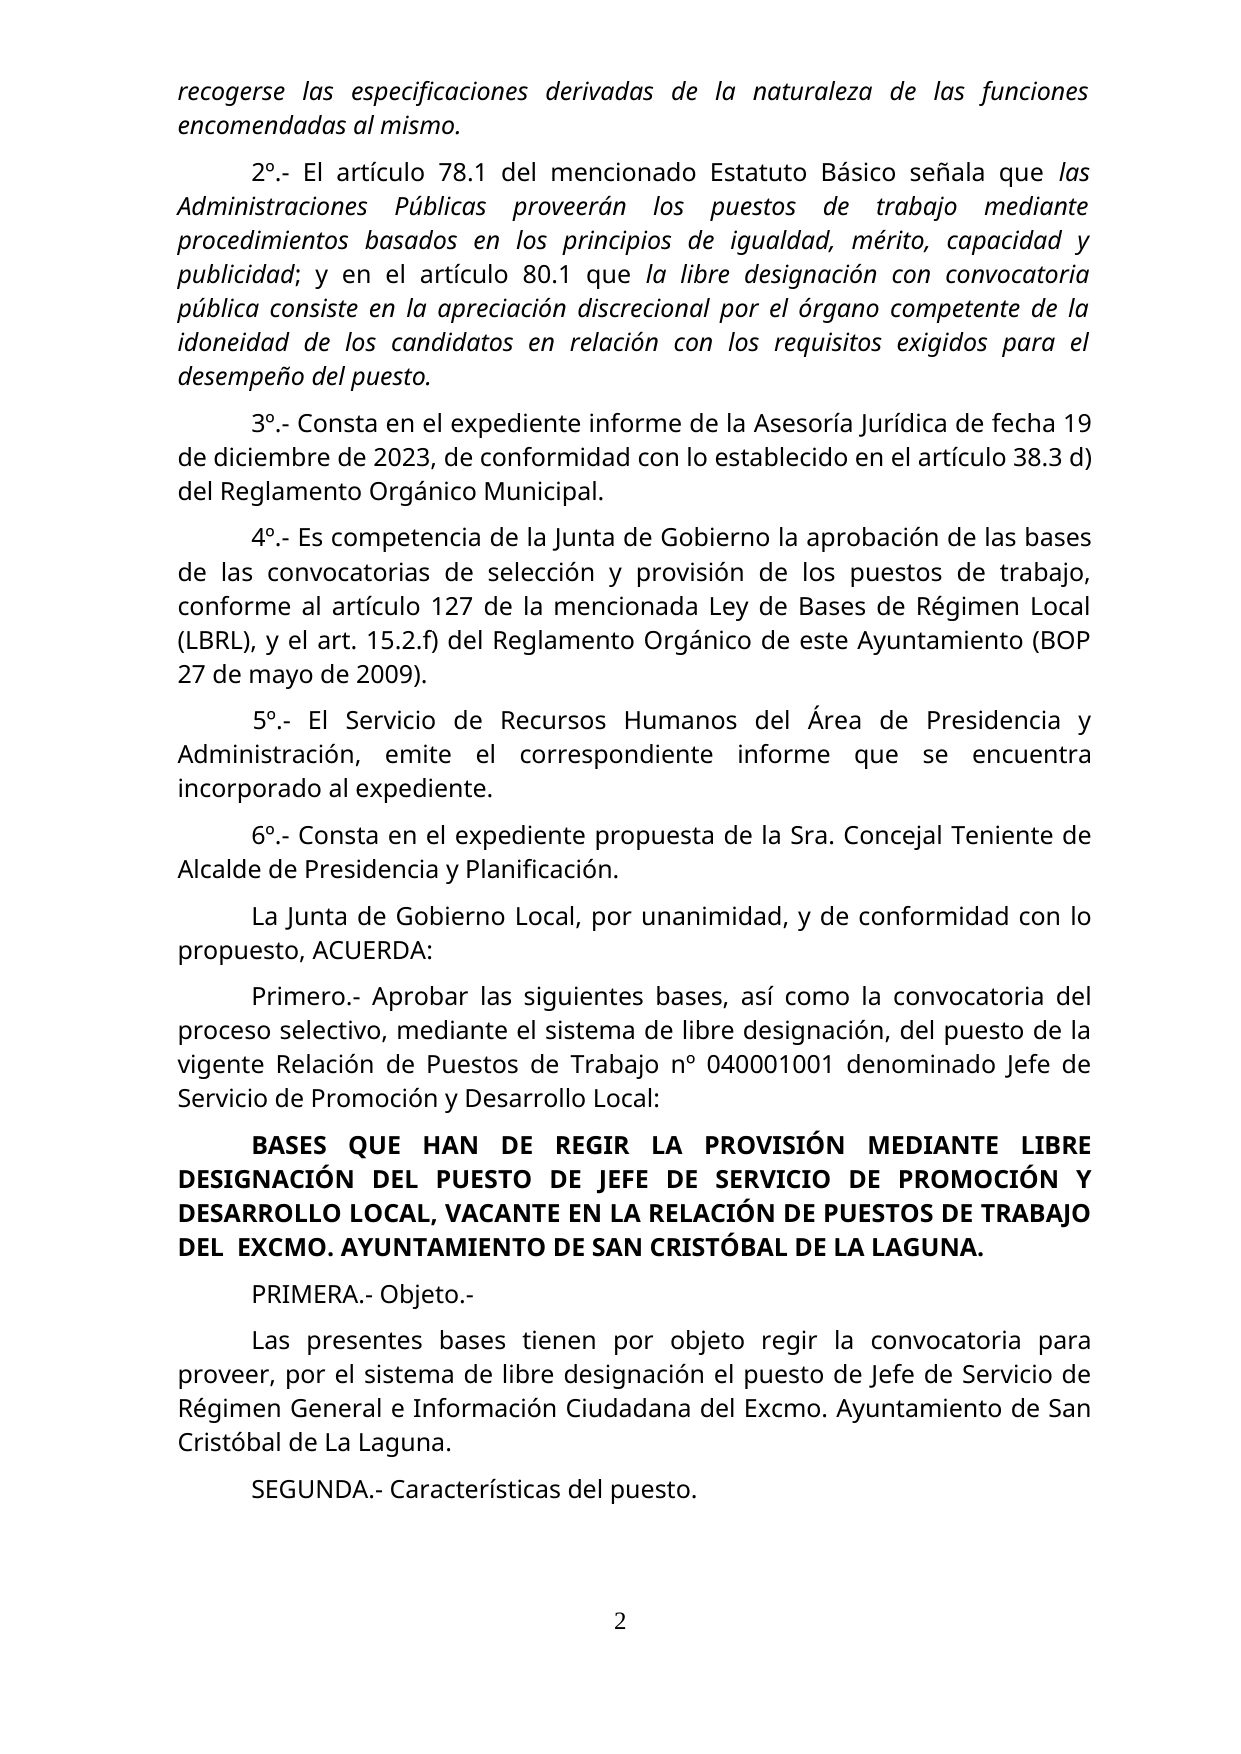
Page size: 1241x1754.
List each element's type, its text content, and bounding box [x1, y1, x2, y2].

text La Junta de Gobierno Local, por unanimidad, y de conformidad con lo propuesto, ACUERDA: [177, 898, 1093, 966]
text BASES QUE HAN DE REGIR LA PROVISIÓN MEDIANTE LIBRE DESIGNACIÓN DEL PUESTO DE JEFE DE SERVICIO DE PROMOCIÓN Y DESARROLLO LOCAL, VACANTE EN LA RELACIÓN DE PUESTOS DE TRABAJO DEL EXCMO. AYUNTAMIENTO DE SAN CRISTÓBAL DE LA LAGUNA. [177, 1128, 1093, 1264]
text Las presentes bases tienen por objeto regir la convocatoria para proveer, por el sistema de libre designación el puesto de Jefe de Servicio de Régimen General e Información Ciudadana del Excmo. Ayuntamiento de San Cristóbal de La Laguna. [177, 1323, 1093, 1459]
text 5º.- El Servicio de Recursos Humanos del Área de Presidencia y Administración, emite el correspondiente informe que se encuentra incorporado al expediente. [177, 703, 1093, 805]
text 6º.- Consta en el expediente propuesta de la Sra. Concejal Teniente de Alcalde de Presidencia y Planificación. [177, 818, 1093, 886]
text recogerse las especificaciones derivadas de la naturaleza de las funciones encomendadas al mismo. [177, 74, 1093, 142]
text PRIMERA.- Objeto.- [177, 1276, 1093, 1310]
text 2º.- El artículo 78.1 del mencionado Estatuto Básico señala que las Administraciones Públicas proveerán los puestos de trabajo mediante procedimientos basados en los principios de igualdad, mérito, capacidad y publicidad; y en el artículo 80.1 que la libre designación con convocatoria pública consiste en la apreciación discrecional por el órgano competente de la idoneidad de los candidatos en relación con los requisitos exigidos para el desempeño del puesto. [177, 154, 1093, 393]
text 4º.- Es competencia de la Junta de Gobierno la aprobación de las bases de las convocatorias de selección y provisión de los puestos de trabajo, conforme al artículo 127 de la mencionada Ley de Bases de Régimen Local (LBRL), y el art. 15.2.f) del Reglamento Orgánico de este Ayuntamiento (BOP 27 de mayo de 2009). [177, 520, 1093, 690]
text 3º.- Consta en el expediente informe de la Asesoría Jurídica de fecha 19 de diciembre de 2023, de conformidad con lo establecido en el artículo 38.3 d) del Reglamento Orgánico Municipal. [177, 405, 1093, 508]
text SEGUNDA.- Características del puesto. [177, 1472, 1093, 1506]
text Primero.- Aprobar las siguientes bases, así como la convocatoria del proceso selectivo, mediante el sistema de libre designación, del puesto de la vigente Relación de Puestos de Trabajo nº 040001001 denominado Jefe de Servicio de Promoción y Desarrollo Local: [177, 979, 1093, 1115]
